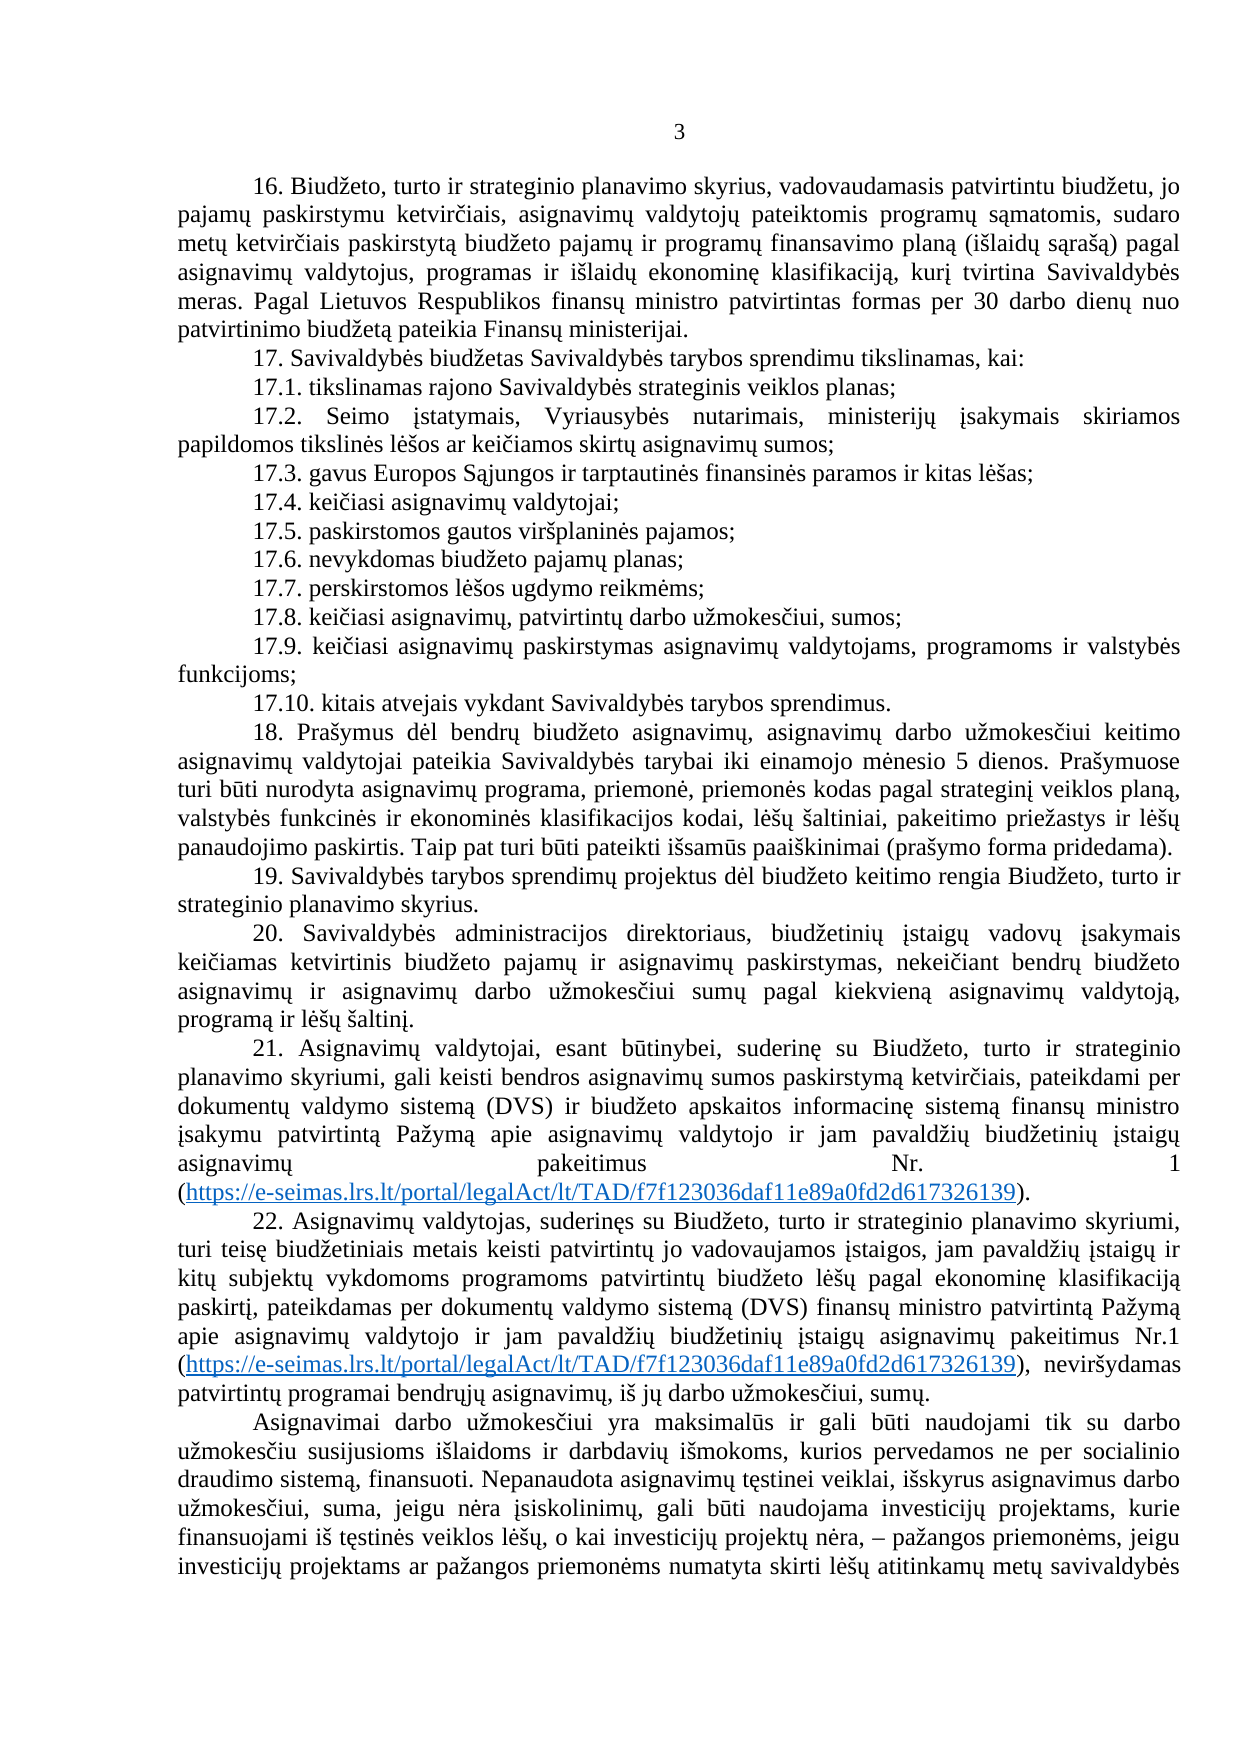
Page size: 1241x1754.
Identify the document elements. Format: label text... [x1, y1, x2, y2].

text 17.3. gavus Europos Sąjungos ir tarptautinės finansinės paramos ir kitas lėšas; [177, 458, 1181, 487]
text 17.7. perskirstomos lėšos ugdymo reikmėms; [177, 573, 1181, 602]
text 17.2. Seimo įstatymais, Vyriausybės nutarimais, ministerijų įsakymais skiriamos papildomos tikslinės lėšos ar keičiamos skirtų asignavimų sumos; [177, 401, 1181, 458]
text 17.10. kitais atvejais vykdant Savivaldybės tarybos sprendimus. [177, 688, 1181, 717]
text 18. Prašymus dėl bendrų biudžeto asignavimų, asignavimų darbo užmokesčiui keitimo asignavimų valdytojai pateikia Savivaldybės tarybai iki einamojo mėnesio 5 dienos. Prašymuose turi būti nurodyta asignavimų programa, priemonė, priemonės kodas pagal strateginį veiklos planą, valstybės funkcinės ir ekonominės klasifikacijos kodai, lėšų šaltiniai, pakeitimo priežastys ir lėšų panaudojimo paskirtis. Taip pat turi būti pateikti išsamūs paaiškinimai (prašymo forma pridedama). [177, 717, 1181, 861]
text 17.5. paskirstomos gautos viršplaninės pajamos; [177, 516, 1181, 544]
text 16. Biudžeto, turto ir strateginio planavimo skyrius, vadovaudamasis patvirtintu biudžetu, jo pajamų paskirstymu ketvirčiais, asignavimų valdytojų pateiktomis programų sąmatomis, sudaro metų ketvirčiais paskirstytą biudžeto pajamų ir programų finansavimo planą (išlaidų sąrašą) pagal asignavimų valdytojus, programas ir išlaidų ekonominę klasifikaciją, kurį tvirtina Savivaldybės meras. Pagal Lietuvos Respublikos finansų ministro patvirtintas formas per 30 darbo dienų nuo patvirtinimo biudžetą pateikia Finansų ministerijai. [177, 171, 1181, 343]
text 19. Savivaldybės tarybos sprendimų projektus dėl biudžeto keitimo rengia Biudžeto, turto ir strateginio planavimo skyrius. [177, 861, 1181, 918]
text 17.4. keičiasi asignavimų valdytojai; [177, 487, 1181, 516]
text 22. Asignavimų valdytojas, suderinęs su Biudžeto, turto ir strateginio planavimo skyriumi, turi teisę biudžetiniais metais keisti patvirtintų jo vadovaujamos įstaigos, jam pavaldžių įstaigų ir kitų subjektų vykdomoms programoms patvirtintų biudžeto lėšų pagal ekonominę klasifikaciją paskirtį, pateikdamas per dokumentų valdymo sistemą (DVS) finansų ministro patvirtintą Pažymą apie asignavimų valdytojo ir jam pavaldžių biudžetinių įstaigų asignavimų pakeitimus Nr.1 (https://e-seimas.lrs.lt/portal/legalAct/lt/TAD/f7f123036daf11e89a0fd2d617326139), neviršydamas patvirtintų programai bendrųjų asignavimų, iš jų darbo užmokesčiui, sumų. [177, 1206, 1181, 1407]
text 17.9. keičiasi asignavimų paskirstymas asignavimų valdytojams, programoms ir valstybės funkcijoms; [177, 631, 1181, 688]
text Asignavimai darbo užmokesčiui yra maksimalūs ir gali būti naudojami tik su darbo užmokesčiu susijusioms išlaidoms ir darbdavių išmokoms, kurios pervedamos ne per socialinio draudimo sistemą, finansuoti. Nepanaudota asignavimų tęstinei veiklai, išskyrus asignavimus darbo užmokesčiui, suma, jeigu nėra įsiskolinimų, gali būti naudojama investicijų projektams, kurie finansuojami iš tęstinės veiklos lėšų, o kai investicijų projektų nėra, – pažangos priemonėms, jeigu investicijų projektams ar pažangos priemonėms numatyta skirti lėšų atitinkamų metų savivaldybės [177, 1407, 1181, 1579]
text 17.6. nevykdomas biudžeto pajamų planas; [177, 544, 1181, 573]
text 17.1. tikslinamas rajono Savivaldybės strateginis veiklos planas; [177, 372, 1181, 401]
text 17.8. keičiasi asignavimų, patvirtintų darbo užmokesčiui, sumos; [177, 602, 1181, 631]
text 17. Savivaldybės biudžetas Savivaldybės tarybos sprendimu tikslinamas, kai: [177, 343, 1181, 372]
text 21. Asignavimų valdytojai, esant būtinybei, suderinę su Biudžeto, turto ir strateginio planavimo skyriumi, gali keisti bendros asignavimų sumos paskirstymą ketvirčiais, pateikdami per dokumentų valdymo sistemą (DVS) ir biudžeto apskaitos informacinę sistemą finansų ministro įsakymu patvirtintą Pažymą apie asignavimų valdytojo ir jam pavaldžių biudžetinių įstaigų asignavimų pakeitimus Nr. 1 (https://e-seimas.lrs.lt/portal/legalAct/lt/TAD/f7f123036daf11e89a0fd2d617326139). [177, 1033, 1181, 1206]
text 20. Savivaldybės administracijos direktoriaus, biudžetinių įstaigų vadovų įsakymais keičiamas ketvirtinis biudžeto pajamų ir asignavimų paskirstymas, nekeičiant bendrų biudžeto asignavimų ir asignavimų darbo užmokesčiui sumų pagal kiekvieną asignavimų valdytoją, programą ir lėšų šaltinį. [177, 918, 1181, 1033]
